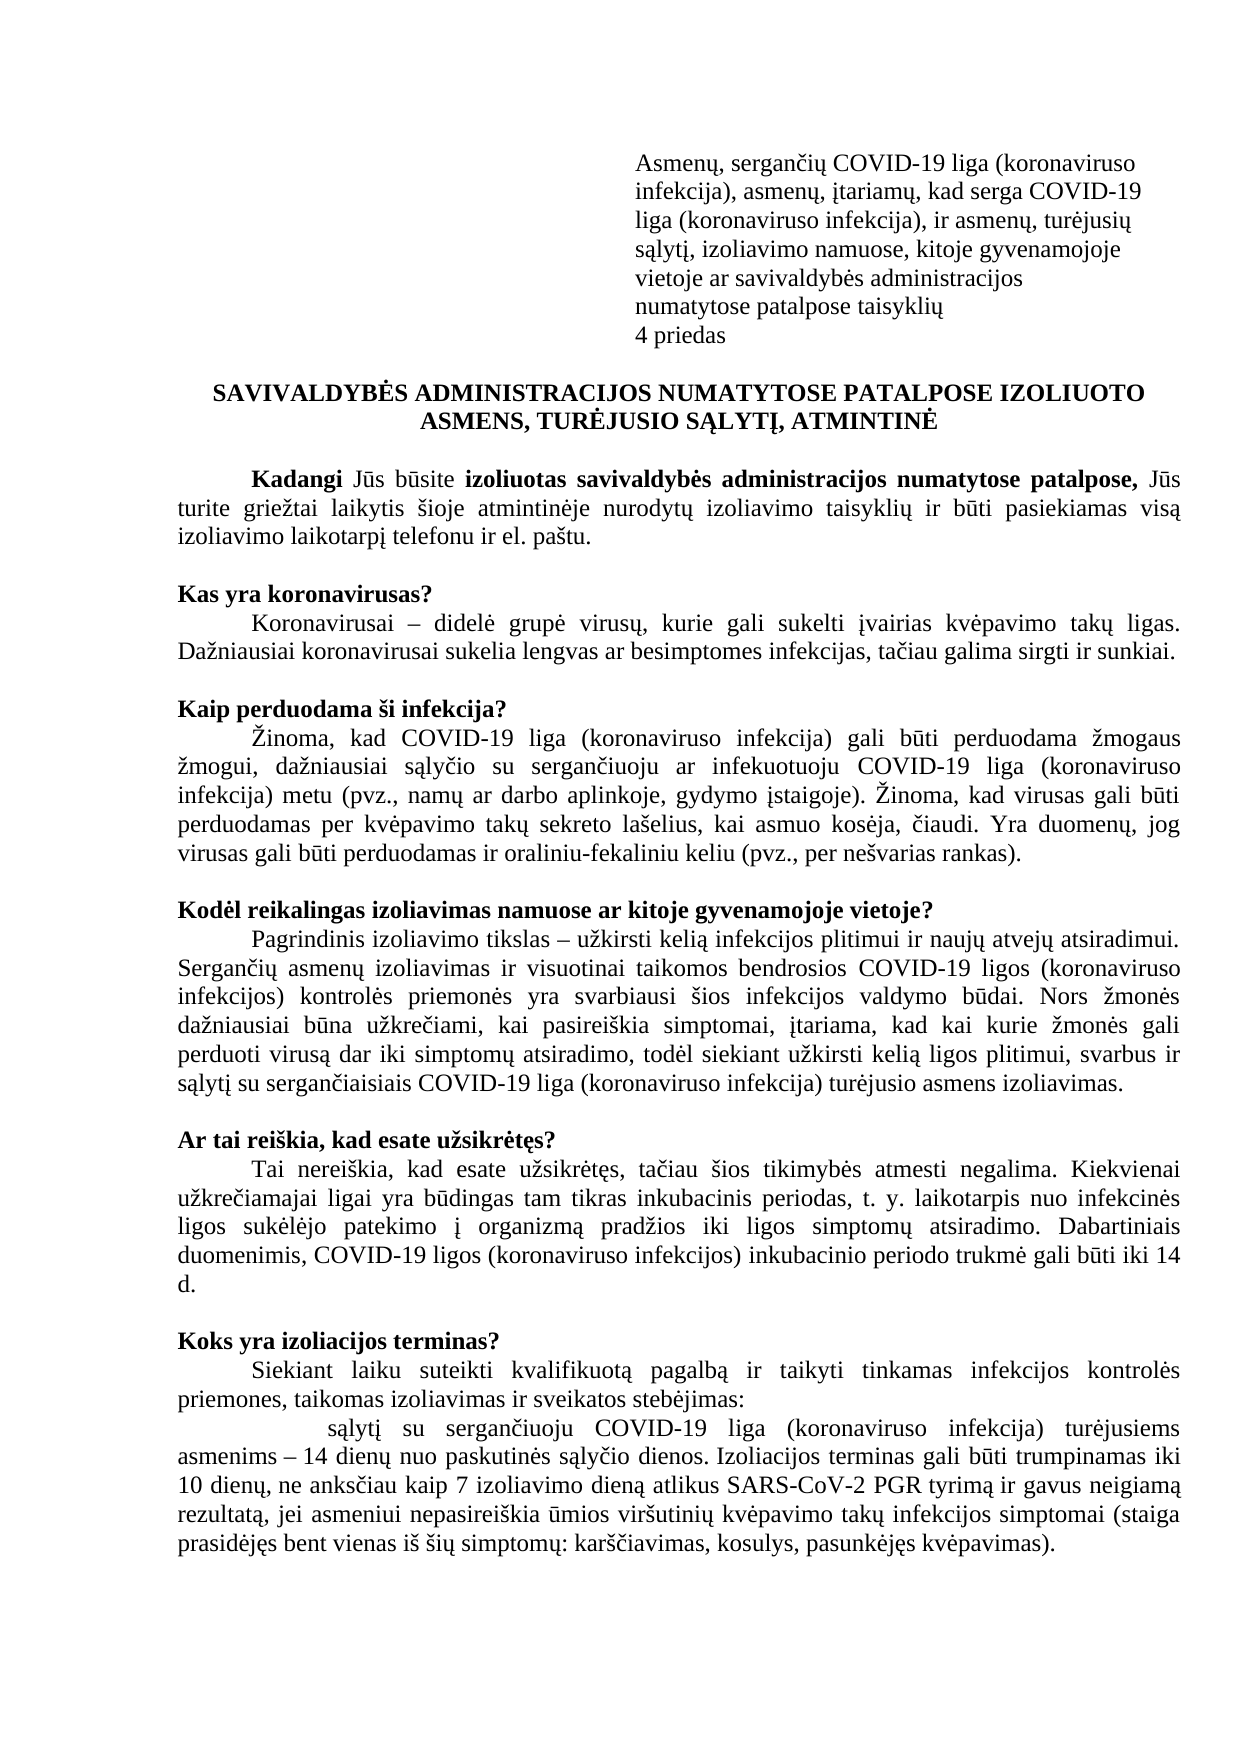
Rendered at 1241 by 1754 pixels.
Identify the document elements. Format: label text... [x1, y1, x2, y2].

text Koronavirusai – didelė grupė virusų, kurie gali sukelti įvairias kvėpavimo takų ligas. Dažniausiai koronavirusai sukelia lengvas ar besimptomes infekcijas, tačiau galima sirgti ir sunkiai. [177, 608, 1181, 665]
text Kadangi Jūs būsite izoliuotas savivaldybės administracijos numatytose patalpose, Jūs turite griežtai laikytis šioje atmintinėje nurodytų izoliavimo taisyklių ir būti pasiekiamas visą izoliavimo laikotarpį telefonu ir el. paštu. [177, 464, 1181, 550]
text Siekiant laiku suteikti kvalifikuotą pagalbą ir taikyti tinkamas infekcijos kontrolės priemones, taikomas izoliavimas ir sveikatos stebėjimas: [177, 1355, 1181, 1413]
text Kodėl reikalingas izoliavimas namuose ar kitoje gyvenamojoje vietoje? [177, 895, 1181, 924]
text Ar tai reiškia, kad esate užsikrėtęs? [177, 1125, 1181, 1154]
text infekcija), asmenų, įtariamų, kad serga COVID-19 [635, 176, 1181, 205]
text sąlytį, izoliavimo namuose, kitoje gyvenamojoje [635, 234, 1181, 263]
text Koks yra izoliacijos terminas? [177, 1326, 1181, 1355]
text SAVIVALDYBĖS ADMINISTRACIJOS NUMATYTOSE PATALPOSE IZOLIUOTO ASMENS, TURĖJUSIO SĄLYTĮ, ATMINTINĖ [177, 378, 1181, 435]
text Pagrindinis izoliavimo tikslas – užkirsti kelią infekcijos plitimui ir naujų atvejų atsiradimui. Sergančių asmenų izoliavimas ir visuotinai taikomos bendrosios COVID-19 ligos (koronaviruso infekcijos) kontrolės priemonės yra svarbiausi šios infekcijos valdymo būdai. Nors žmonės dažniausiai būna užkrečiami, kai pasireiškia simptomai, įtariama, kad kai kurie žmonės gali perduoti virusą dar iki simptomų atsiradimo, todėl siekiant užkirsti kelią ligos plitimui, svarbus ir sąlytį su sergančiaisiais COVID-19 liga (koronaviruso infekcija) turėjusio asmens izoliavimas. [177, 924, 1181, 1096]
text numatytose patalpose taisyklių [635, 291, 1181, 320]
text  sąlytį su sergančiuoju COVID-19 liga (koronaviruso infekcija) turėjusiems asmenims – 14 dienų nuo paskutinės sąlyčio dienos. Izoliacijos terminas gali būti trumpinamas iki 10 dienų, ne anksčiau kaip 7 izoliavimo dieną atlikus SARS-CoV-2 PGR tyrimą ir gavus neigiamą rezultatą, jei asmeniui nepasireiškia ūmios viršutinių kvėpavimo takų infekcijos simptomai (staiga prasidėjęs bent vienas iš šių simptomų: karščiavimas, kosulys, pasunkėjęs kvėpavimas). [177, 1413, 1181, 1556]
text 4 priedas [635, 320, 1181, 349]
text Kas yra koronavirusas? [177, 579, 1181, 608]
text Tai nereiškia, kad esate užsikrėtęs, tačiau šios tikimybės atmesti negalima. Kiekvienai užkrečiamajai ligai yra būdingas tam tikras inkubacinis periodas, t. y. laikotarpis nuo infekcinės ligos sukėlėjo patekimo į organizmą pradžios iki ligos simptomų atsiradimo. Dabartiniais duomenimis, COVID-19 ligos (koronaviruso infekcijos) inkubacinio periodo trukmė gali būti iki 14 d. [177, 1154, 1181, 1298]
text liga (koronaviruso infekcija), ir asmenų, turėjusių [635, 205, 1181, 234]
text Asmenų, sergančių COVID-19 liga (koronaviruso [635, 148, 1181, 176]
text vietoje ar savivaldybės administracijos [635, 263, 1181, 291]
text Kaip perduodama ši infekcija? [177, 694, 1181, 723]
text Žinoma, kad COVID-19 liga (koronaviruso infekcija) gali būti perduodama žmogaus žmogui, dažniausiai sąlyčio su sergančiuoju ar infekuotuoju COVID-19 liga (koronaviruso infekcija) metu (pvz., namų ar darbo aplinkoje, gydymo įstaigoje). Žinoma, kad virusas gali būti perduodamas per kvėpavimo takų sekreto lašelius, kai asmuo kosėja, čiaudi. Yra duomenų, jog virusas gali būti perduodamas ir oraliniu-fekaliniu keliu (pvz., per nešvarias rankas). [177, 723, 1181, 866]
